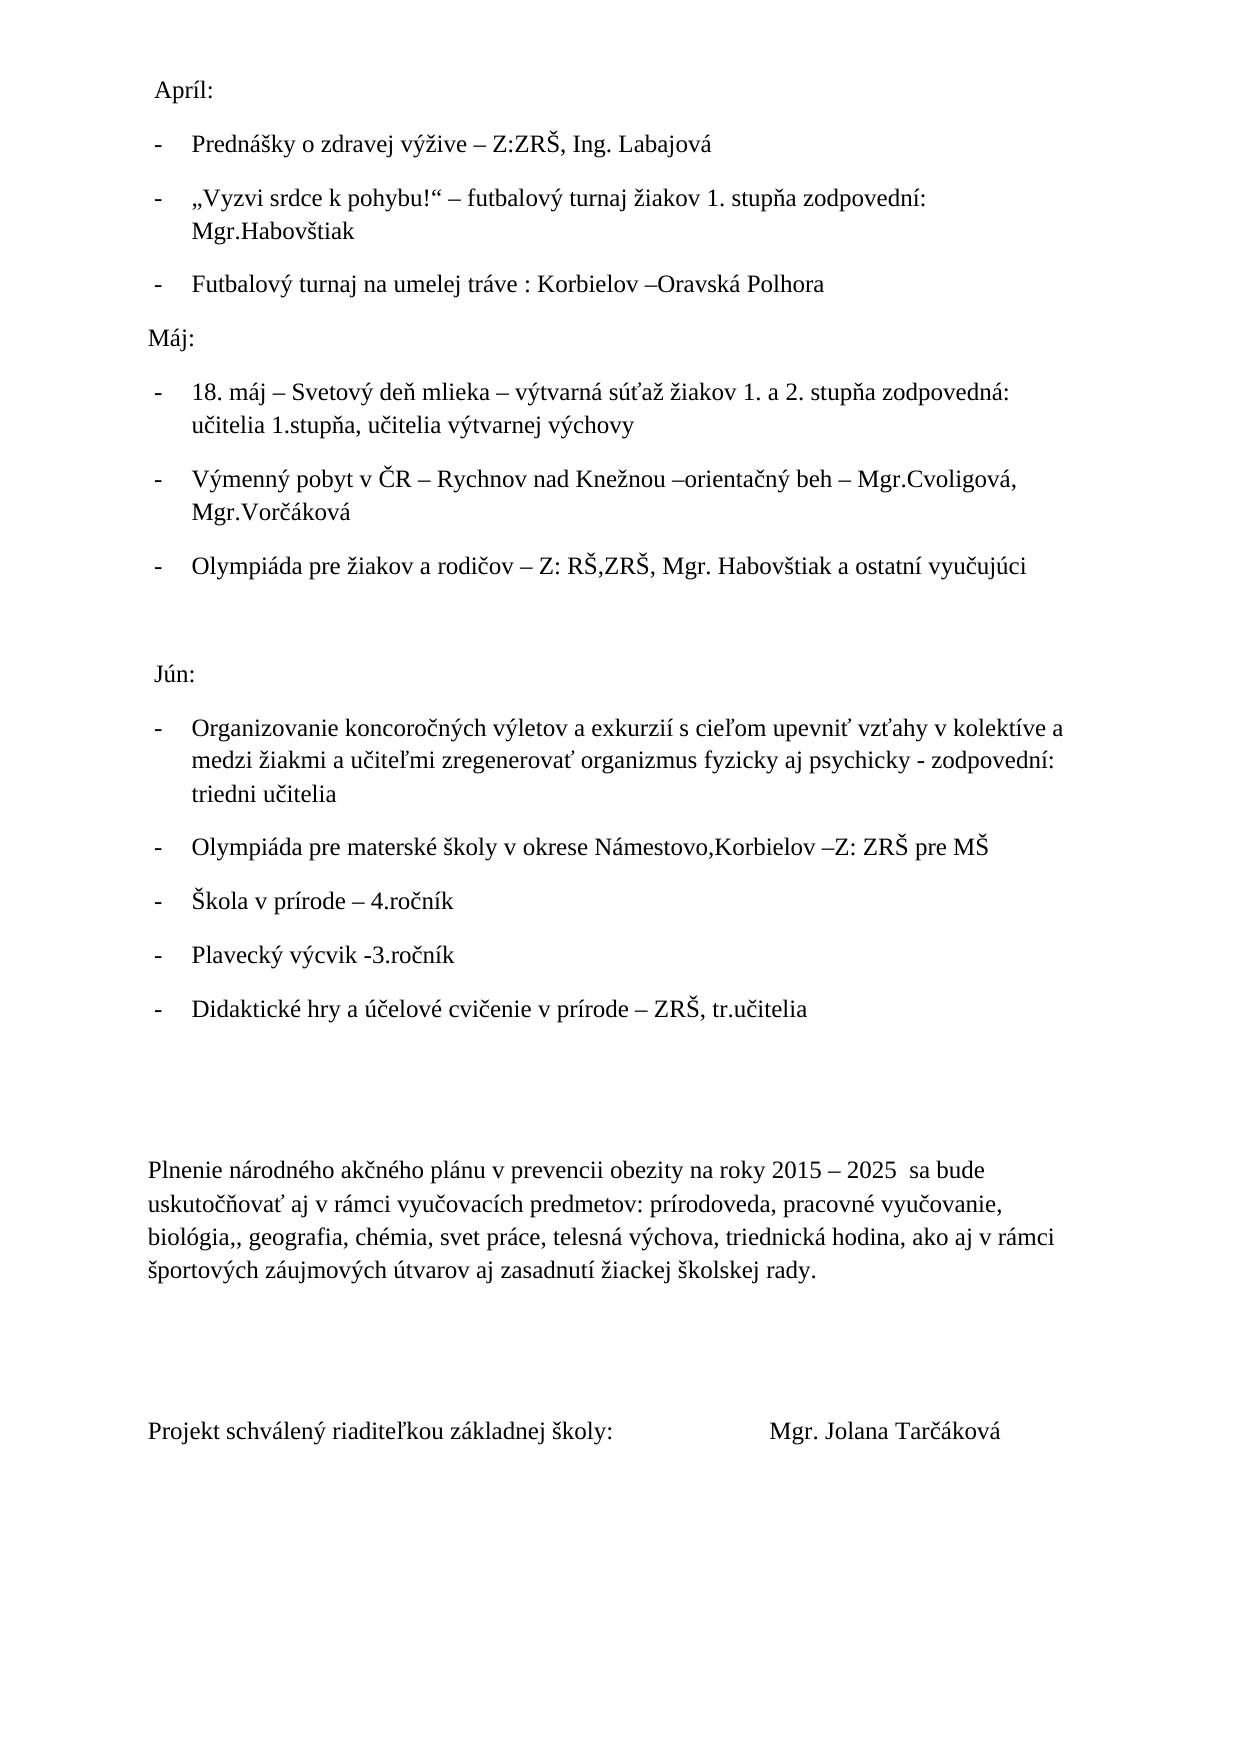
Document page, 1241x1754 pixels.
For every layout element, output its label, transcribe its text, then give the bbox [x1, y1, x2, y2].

list Futbalový turnaj na umelej tráve : Korbielov –Oravská Polhora [154, 269, 1092, 298]
list Plavecký výcvik -3.ročník [154, 940, 1092, 969]
text Projekt schválený riaditeľkou základnej školy: Mgr. Jolana Tarčáková [148, 1416, 1092, 1445]
text Plnenie národného akčného plánu v prevencii obezity na roky 2015 – 2025 sa bude uskutočňovať aj v rámci vyučovacích predmetov: prírodoveda, pracovné vyučovanie, biológia,, geografia, chémia, svet práce, telesná výchova, triednická hodina, ako aj v rámci športových záujmových útvarov aj zasadnutí žiackej školskej rady. [148, 1156, 1092, 1283]
text Máj: [148, 323, 1092, 352]
text Apríl: [148, 75, 1092, 104]
text Jún: [148, 659, 1092, 687]
list Olympiáda pre žiakov a rodičov – Z: RŠ,ZRŠ, Mgr. Habovštiak a ostatní vyučujúci [154, 551, 1092, 580]
list Olympiáda pre materské školy v okrese Námestovo,Korbielov –Z: ZRŠ pre MŠ [154, 832, 1092, 861]
list 18. máj – Svetový deň mlieka – výtvarná súťaž žiakov 1. a 2. stupňa zodpovedná: učitelia 1.stupňa, učitelia výtvarnej výchovy [154, 377, 1092, 439]
list „Vyzvi srdce k pohybu!“ – futbalový turnaj žiakov 1. stupňa zodpovední: Mgr.Habovštiak [154, 183, 1092, 244]
list Didaktické hry a účelové cvičenie v prírode – ZRŠ, tr.učitelia [154, 994, 1092, 1023]
list Organizovanie koncoročných výletov a exkurzií s cieľom upevniť vzťahy v kolektíve a medzi žiakmi a učiteľmi zregenerovať organizmus fyzicky aj psychicky - zodpovední: triedni učitelia [154, 713, 1092, 807]
list Prednášky o zdravej výžive – Z:ZRŠ, Ing. Labajová [154, 129, 1092, 158]
list Výmenný pobyt v ČR – Rychnov nad Knežnou –orientačný beh – Mgr.Cvoligová, Mgr.Vorčáková [154, 464, 1092, 526]
list Škola v prírode – 4.ročník [154, 886, 1092, 915]
